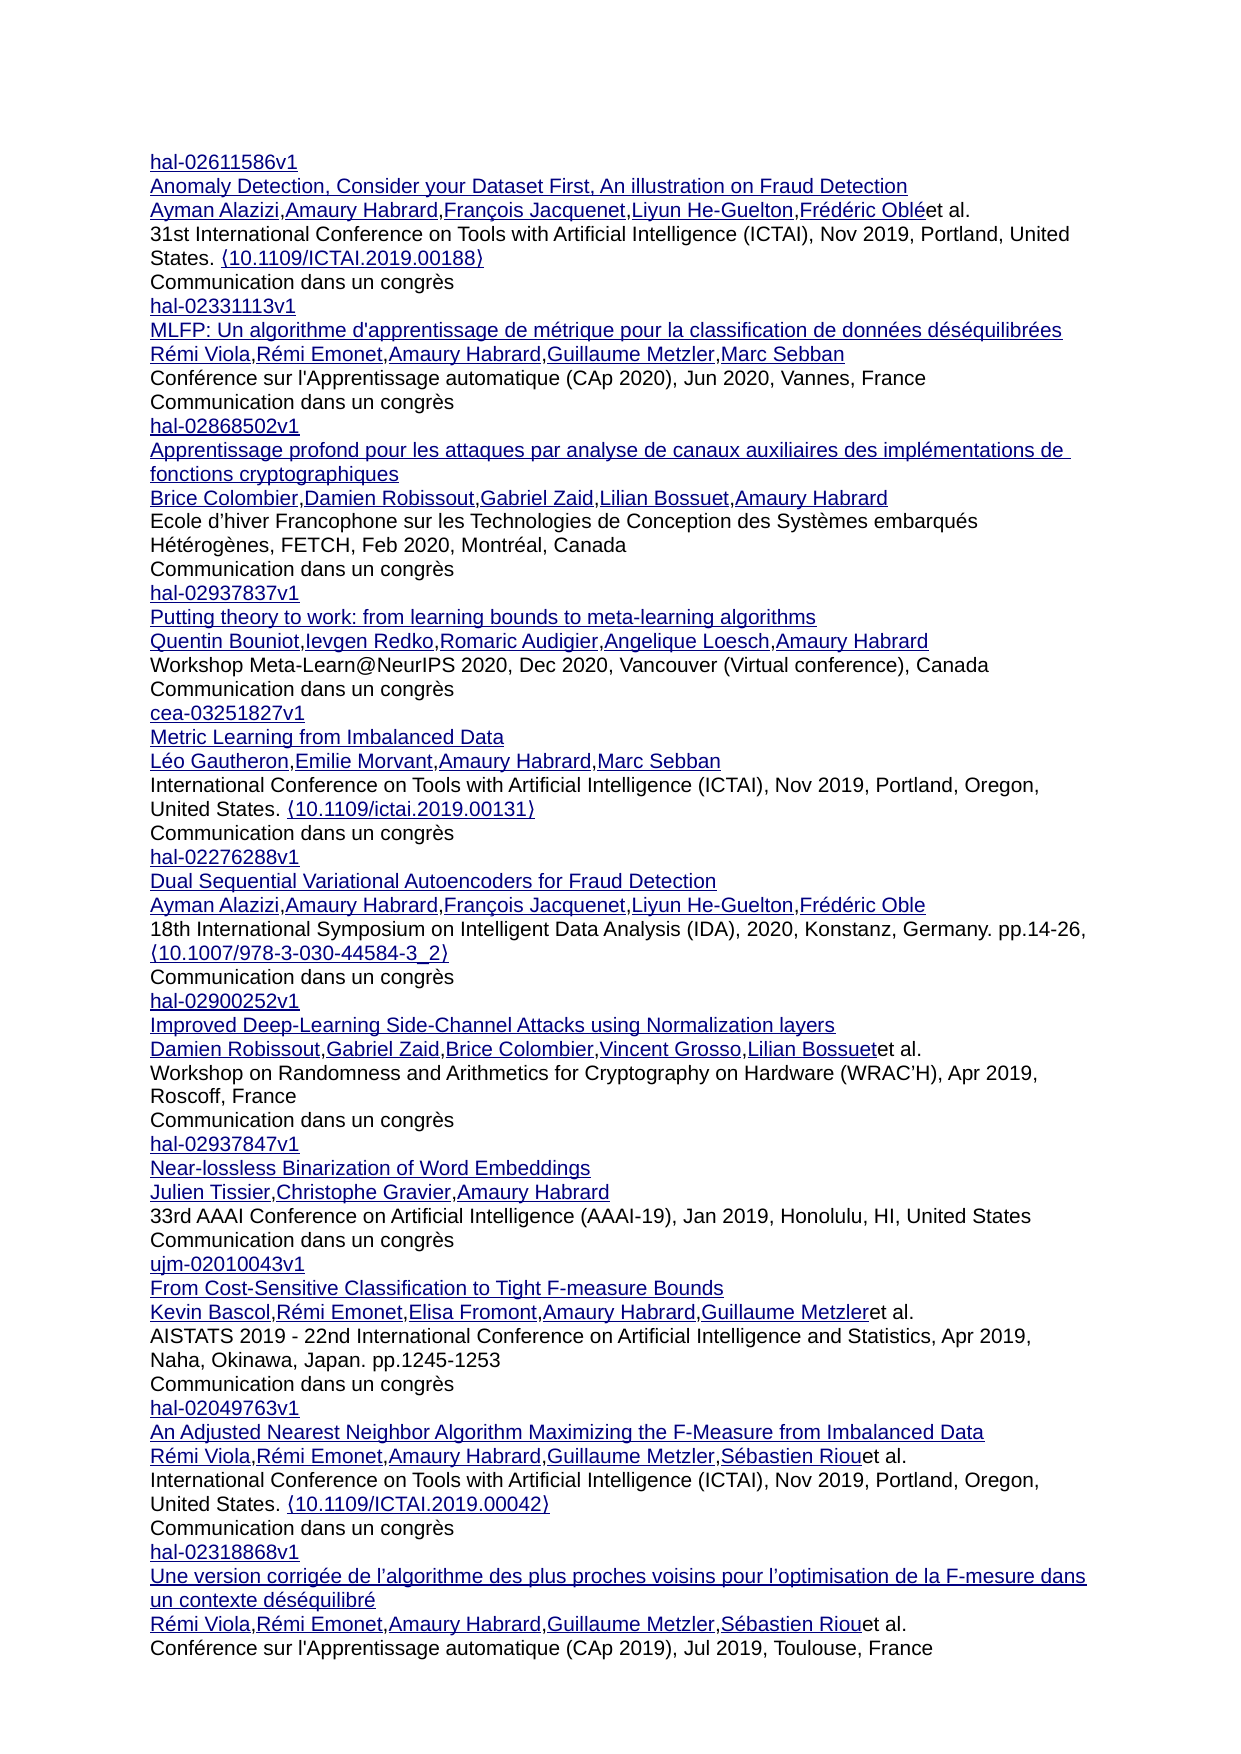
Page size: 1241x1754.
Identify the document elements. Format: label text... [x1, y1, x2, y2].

table_cell From Cost-Sensitive Classification to Tight F-measure Bounds Kevin Bascol,Rémi Emonet,Elisa Fromont,Amaury Habrard,Guillaume Metzleret al. AISTATS 2019 - 22nd International Conference on Artificial Intelligence and Statistics, Apr 2019, Naha, Okinawa, Japan. pp.1245-1253 Communication dans un congrès hal-02049763v1 [150, 1276, 1090, 1420]
table_cell An Adjusted Nearest Neighbor Algorithm Maximizing the F-Measure from Imbalanced Data Rémi Viola,Rémi Emonet,Amaury Habrard,Guillaume Metzler,Sébastien Riouet al. International Conference on Tools with Artificial Intelligence (ICTAI), Nov 2019, Portland, Oregon, United States. ⟨10.1109/ICTAI.2019.00042⟩ Communication dans un congrès hal-02318868v1 [150, 1420, 1090, 1563]
table_cell Metric Learning from Imbalanced Data Léo Gautheron,Emilie Morvant,Amaury Habrard,Marc Sebban International Conference on Tools with Artificial Intelligence (ICTAI), Nov 2019, Portland, Oregon, United States. ⟨10.1109/ictai.2019.00131⟩ Communication dans un congrès hal-02276288v1 [150, 725, 1090, 869]
table_cell hal-02611586v1 [150, 150, 1090, 174]
table_cell Near-lossless Binarization of Word Embeddings Julien Tissier,Christophe Gravier,Amaury Habrard 33rd AAAI Conference on Artificial Intelligence (AAAI-19), Jan 2019, Honolulu, HI, United States Communication dans un congrès ujm-02010043v1 [150, 1156, 1090, 1276]
table_cell MLFP: Un algorithme d'apprentissage de métrique pour la classification de données déséquilibrées Rémi Viola,Rémi Emonet,Amaury Habrard,Guillaume Metzler,Marc Sebban Conférence sur l'Apprentissage automatique (CAp 2020), Jun 2020, Vannes, France Communication dans un congrès hal-02868502v1 [150, 318, 1090, 437]
table_cell Improved Deep-Learning Side-Channel Attacks using Normalization layers Damien Robissout,Gabriel Zaid,Brice Colombier,Vincent Grosso,Lilian Bossuetet al. Workshop on Randomness and Arithmetics for Cryptography on Hardware (WRAC’H), Apr 2019, Roscoff, France Communication dans un congrès hal-02937847v1 [150, 1013, 1090, 1156]
table_cell Dual Sequential Variational Autoencoders for Fraud Detection Ayman Alazizi,Amaury Habrard,François Jacquenet,Liyun He-Guelton,Frédéric Oble 18th International Symposium on Intelligent Data Analysis (IDA), 2020, Konstanz, Germany. pp.14-26, ⟨10.1007/978-3-030-44584-3_2⟩ Communication dans un congrès hal-02900252v1 [150, 869, 1090, 1012]
table_cell Putting theory to work: from learning bounds to meta-learning algorithms Quentin Bouniot,Ievgen Redko,Romaric Audigier,Angelique Loesch,Amaury Habrard Workshop Meta-Learn@NeurIPS 2020, Dec 2020, Vancouver (Virtual conference), Canada Communication dans un congrès cea-03251827v1 [150, 605, 1090, 725]
table_cell Anomaly Detection, Consider your Dataset First, An illustration on Fraud Detection Ayman Alazizi,Amaury Habrard,François Jacquenet,Liyun He-Guelton,Frédéric Obléet al. 31st International Conference on Tools with Artificial Intelligence (ICTAI), Nov 2019, Portland, United States. ⟨10.1109/ICTAI.2019.00188⟩ Communication dans un congrès hal-02331113v1 [150, 174, 1090, 318]
table_cell Une version corrigée de l’algorithme des plus proches voisins pour l’optimisation de la F-mesure dans un contexte déséquilibré Rémi Viola,Rémi Emonet,Amaury Habrard,Guillaume Metzler,Sébastien Riouet al. Conférence sur l'Apprentissage automatique (CAp 2019), Jul 2019, Toulouse, France [150, 1564, 1090, 1659]
table_cell Apprentissage profond pour les attaques par analyse de canaux auxiliaires des implémentations de fonctions cryptographiques Brice Colombier,Damien Robissout,Gabriel Zaid,Lilian Bossuet,Amaury Habrard Ecole d’hiver Francophone sur les Technologies de Conception des Systèmes embarqués Hétérogènes, FETCH, Feb 2020, Montréal, Canada Communication dans un congrès hal-02937837v1 [150, 438, 1090, 605]
